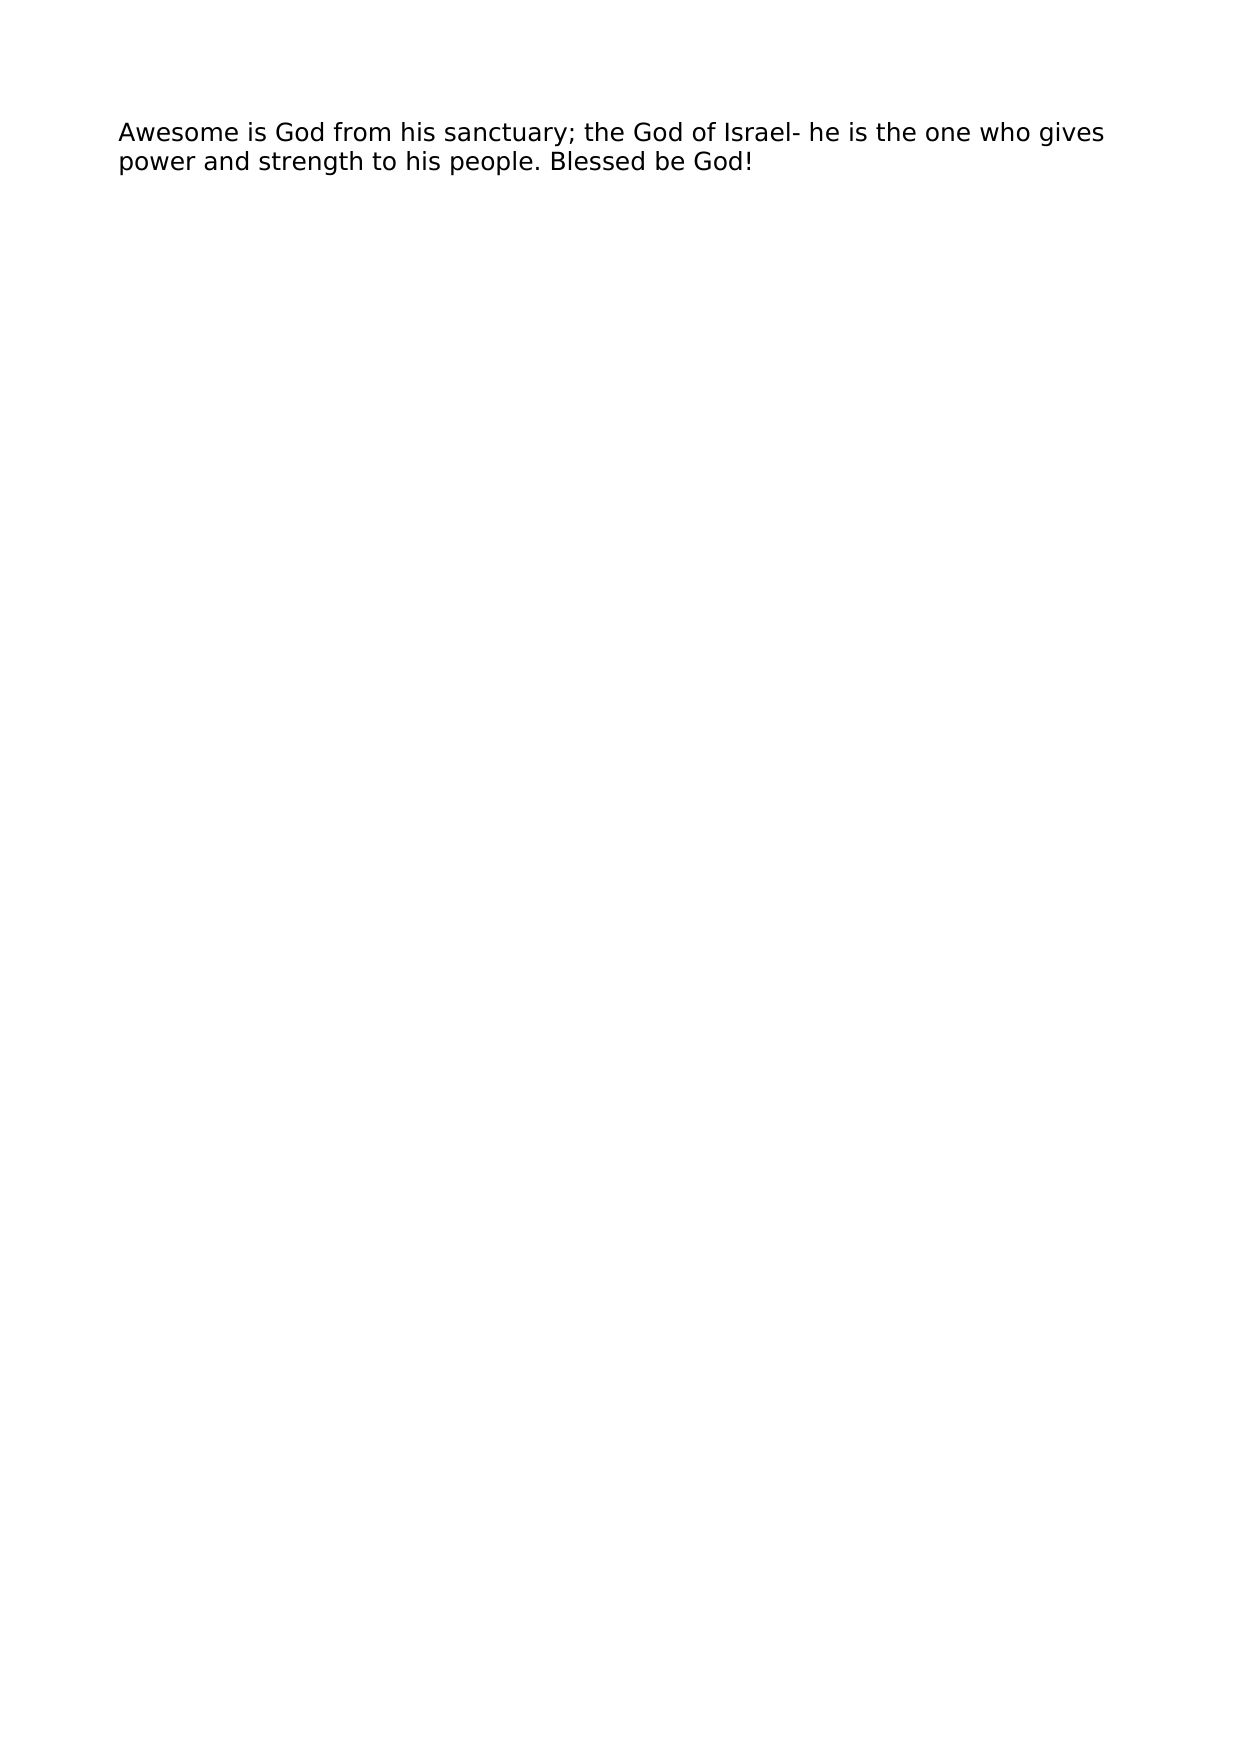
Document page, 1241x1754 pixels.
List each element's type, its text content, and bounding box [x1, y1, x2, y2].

text Awesome is God from his sanctuary; the God of Israel- he is the one who gives power and strength to his people. Blessed be God! [118, 118, 1122, 176]
